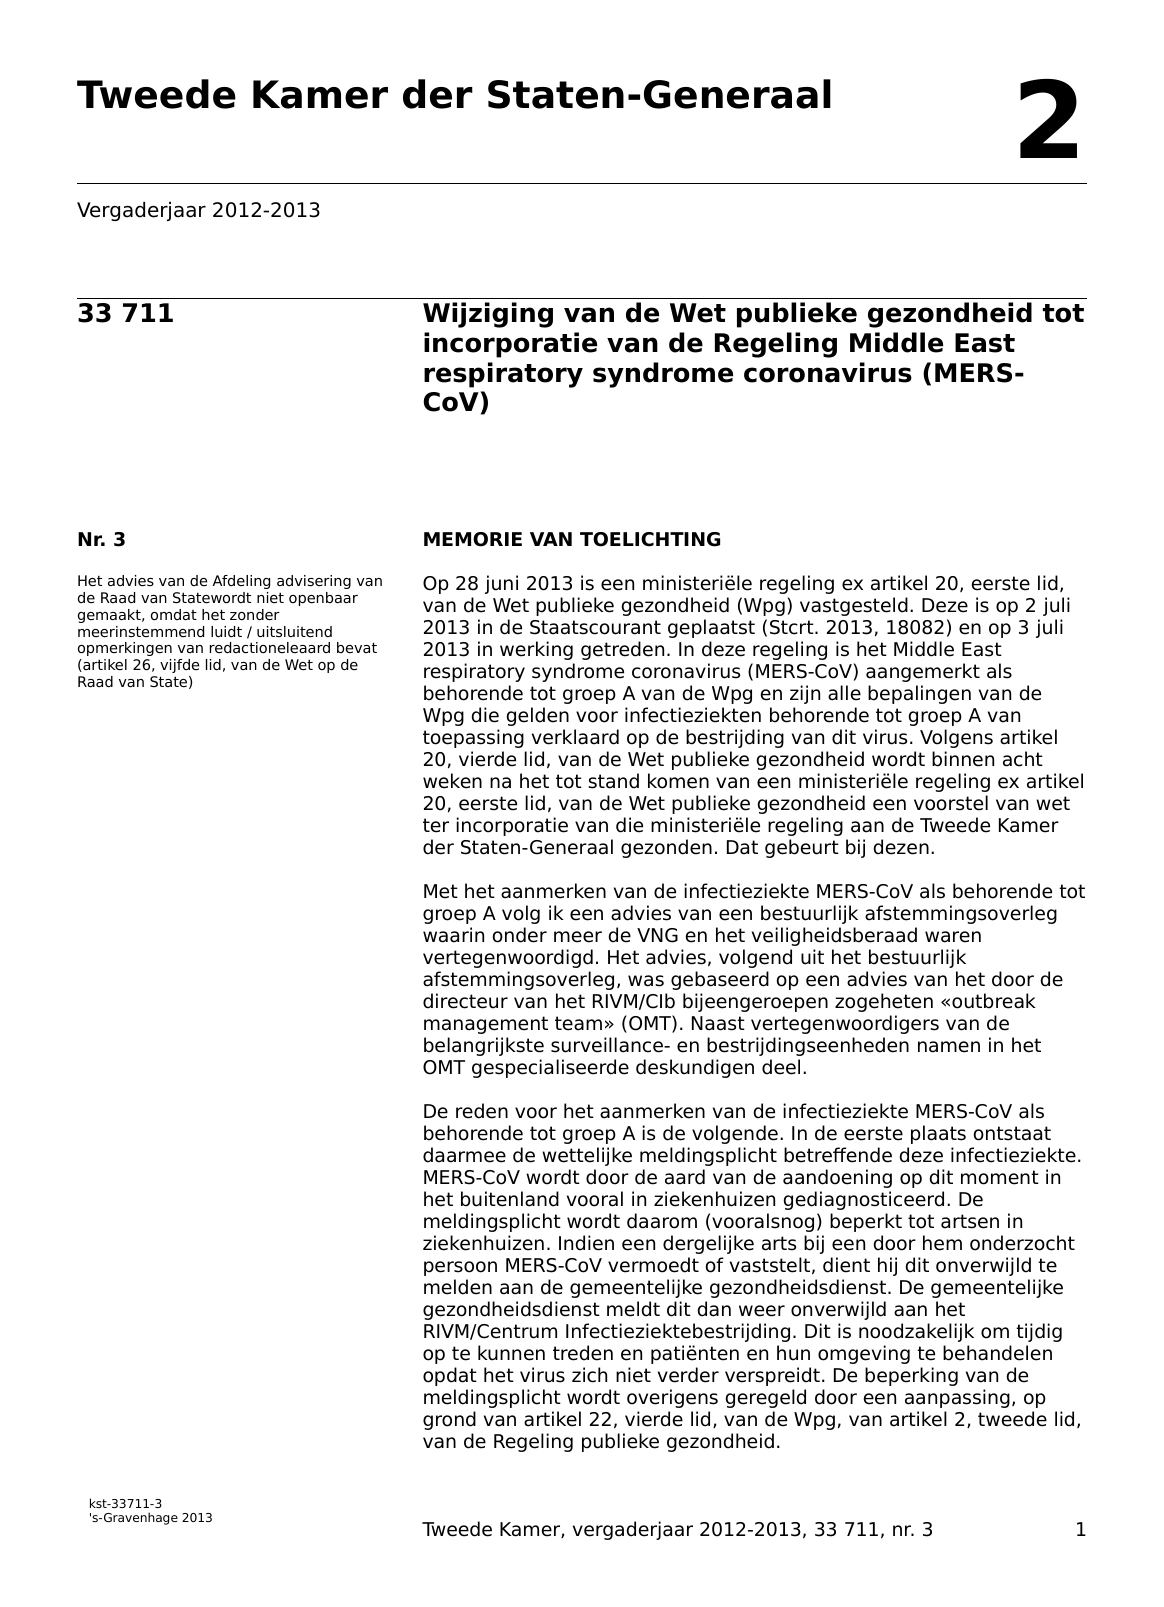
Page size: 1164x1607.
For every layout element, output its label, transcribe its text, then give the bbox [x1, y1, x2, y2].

text Op 28 juni 2013 is een ministeriële regeling ex artikel 20, eerste lid, van de Wet publieke gezondheid (Wpg) vastgesteld. Deze is op 2 juli 2013 in de Staatscourant geplaatst (Stcrt. 2013, 18082) en op 3 juli 2013 in werking getreden. In deze regeling is het Middle East respiratory syndrome coronavirus (MERS-CoV) aangemerkt als behorende tot groep A van de Wpg en zijn alle bepalingen van de Wpg die gelden voor infectieziekten behorende tot groep A van toepassing verklaard op de bestrijding van dit virus. Volgens artikel 20, vierde lid, van de Wet publieke gezondheid wordt binnen acht weken na het tot stand komen van een ministeriële regeling ex artikel 20, eerste lid, van de Wet publieke gezondheid een voorstel van wet ter incorporatie van die ministeriële regeling aan de Tweede Kamer der Staten-Generaal gezonden. Dat gebeurt bij dezen. [422, 573, 1087, 859]
table_header Tweede Kamer der Staten-Generaal [77, 59, 886, 183]
text Met het aanmerken van de infectieziekte MERS-CoV als behorende tot groep A volg ik een advies van een bestuurlijk afstemmingsoverleg waarin onder meer de VNG en het veiligheidsberaad waren vertegenwoordigd. Het advies, volgend uit het bestuurlijk afstemmingsoverleg, was gebaseerd op een advies van het door de directeur van het RIVM/CIb bijeengeroepen zogeheten «outbreak management team» (OMT). Naast vertegenwoordigers van de belangrijkste surveillance- en bestrijdingseenheden namen in het OMT gespecialiseerde deskundigen deel. [422, 881, 1087, 1079]
text De reden voor het aanmerken van de infectieziekte MERS-CoV als behorende tot groep A is de volgende. In de eerste plaats ontstaat daarmee de wettelijke meldingsplicht betreffende deze infectieziekte. MERS-CoV wordt door de aard van de aandoening op dit moment in het buitenland vooral in ziekenhuizen gediagnosticeerd. De meldingsplicht wordt daarom (vooralsnog) beperkt tot artsen in ziekenhuizen. Indien een dergelijke arts bij een door hem onderzocht persoon MERS-CoV vermoedt of vaststelt, dient hij dit onverwijld te melden aan de gemeentelijke gezondheidsdienst. De gemeentelijke gezondheidsdienst meldt dit dan weer onverwijld aan het RIVM/Centrum Infectieziektebestrijding. Dit is noodzakelijk om tijdig op te kunnen treden en patiënten en hun omgeving te behandelen opdat het virus zich niet verder verspreidt. De beperking van de meldingsplicht wordt overigens geregeld door een aanpassing, op grond van artikel 22, vierde lid, van de Wpg, van artikel 2, tweede lid, van de Regeling publieke gezondheid. [422, 1101, 1087, 1452]
table_cell Vergaderjaar 2012-2013 [77, 184, 1087, 298]
table_header 2 [886, 59, 1087, 183]
text Het advies van de Afdeling advisering van de Raad van Statewordt niet openbaar gemaakt, omdat het zonder meerinstemmend luidt / uitsluitend opmerkingen van redactioneleaard bevat (artikel 26, vijfde lid, van de Wet op de Raad van State) [77, 573, 399, 691]
text 's-Gravenhage 2013 [88, 1511, 323, 1525]
subtitle 33 711 Wijziging van de Wet publieke gezondheid tot incorporatie van de Regeling Middle East respiratory syndrome coronavirus (MERS-CoV) [77, 299, 1087, 418]
subtitle Nr. 3 MEMORIE VAN TOELICHTING [77, 529, 1087, 551]
text kst-33711-3 [88, 1497, 323, 1511]
